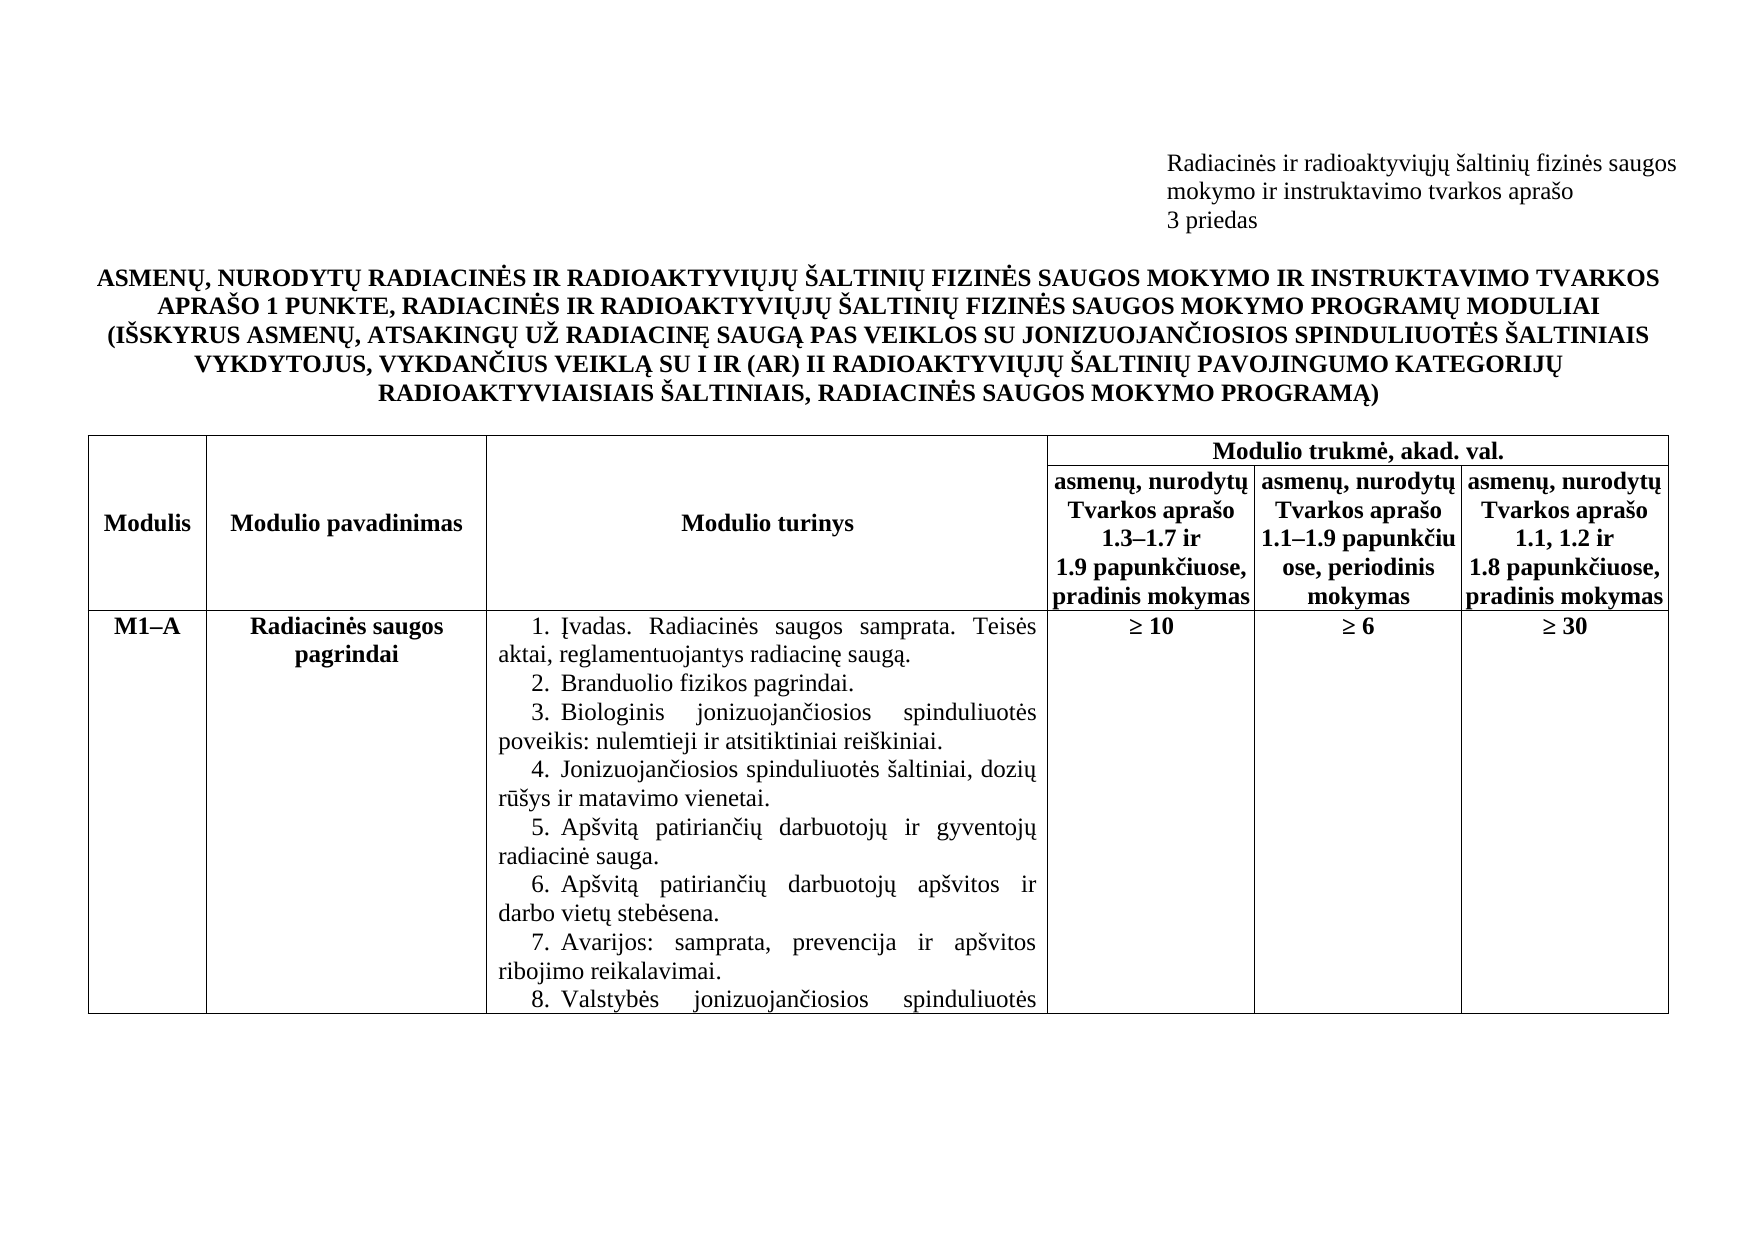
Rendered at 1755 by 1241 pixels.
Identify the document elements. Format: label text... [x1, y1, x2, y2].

table_cell Radiacinės saugos pagrindai [207, 611, 486, 1013]
table_header Modulio turinys [487, 436, 1047, 610]
table_cell ≥ 6 [1255, 611, 1461, 1013]
table_cell asmenų, nurodytų Tvarkos aprašo 1.3–1.7 ir 1.9 papunkčiuose, pradinis mokymas [1048, 466, 1254, 610]
table_cell asmenų, nurodytų Tvarkos aprašo 1.1, 1.2 ir 1.8 papunkčiuose, pradinis mokymas [1462, 466, 1668, 610]
text Radiacinės ir radioaktyviųjų šaltinių fizinės saugos mokymo ir instruktavimo tvarkos aprašo 3 priedas [1167, 148, 1731, 234]
table_cell ≥ 30 [1462, 611, 1668, 1013]
table_header Modulio trukmė, akad. val. [1048, 436, 1668, 465]
table_cell asmenų, nurodytų Tvarkos aprašo 1.1–1.9 papunkčiuose, periodinis mokymas [1255, 466, 1461, 610]
table_cell ≥ 10 [1048, 611, 1254, 1013]
table_cell 1. Įvadas. Radiacinės saugos samprata. Teisės aktai, reglamentuojantys radiacinę saugą. 2. Branduolio fizikos pagrindai. 3. Biologinis jonizuojančiosios spinduliuotės poveikis: nulemtieji ir atsitiktiniai reiškiniai. 4. Jonizuojančiosios spinduliuotės šaltiniai, dozių rūšys ir matavimo vienetai. 5. Apšvitą patiriančių darbuotojų ir gyventojų radiacinė sauga. 6. Apšvitą patiriančių darbuotojų apšvitos ir darbo vietų stebėsena. 7. Avarijos: samprata, prevencija ir apšvitos ribojimo reikalavimai. 8. Valstybės jonizuojančiosios spinduliuotės [487, 611, 1047, 1013]
table_cell M1–A [89, 611, 206, 1013]
text ASMENŲ, NURODYTŲ Radiacinės ir radioaktyviųjų šaltinių fizinės saugos mokymo ir instruktavimo Tvarkos aprašo 1 punkte, RADIACINĖS IR radioaktyviųjų šaltinių FIZINĖS SAUGOS MOKYMO PROGRAMŲ MODULIAI (IŠSKYRUS ASMENŲ, ATSAKINGŲ UŽ RADIACINĘ SAUGĄ PAS VEIKLOS SU JONIZUOJANČIOSIOS SPINDULIUOTĖS ŠALTINIAIS VYKDYTOJUS, VYKDANČIUS VEIKLĄ SU I IR (AR) II radioaktyviųjų šaltinių pavojingumo kategorijŲ RADIOAKTYVIAISIAIS šaltiniAIS, RADIACINĖS SAUGOS MOKYMO PROGRAMĄ) [89, 263, 1669, 406]
table_header Modulis [89, 436, 206, 610]
table_header Modulio pavadinimas [207, 436, 486, 610]
